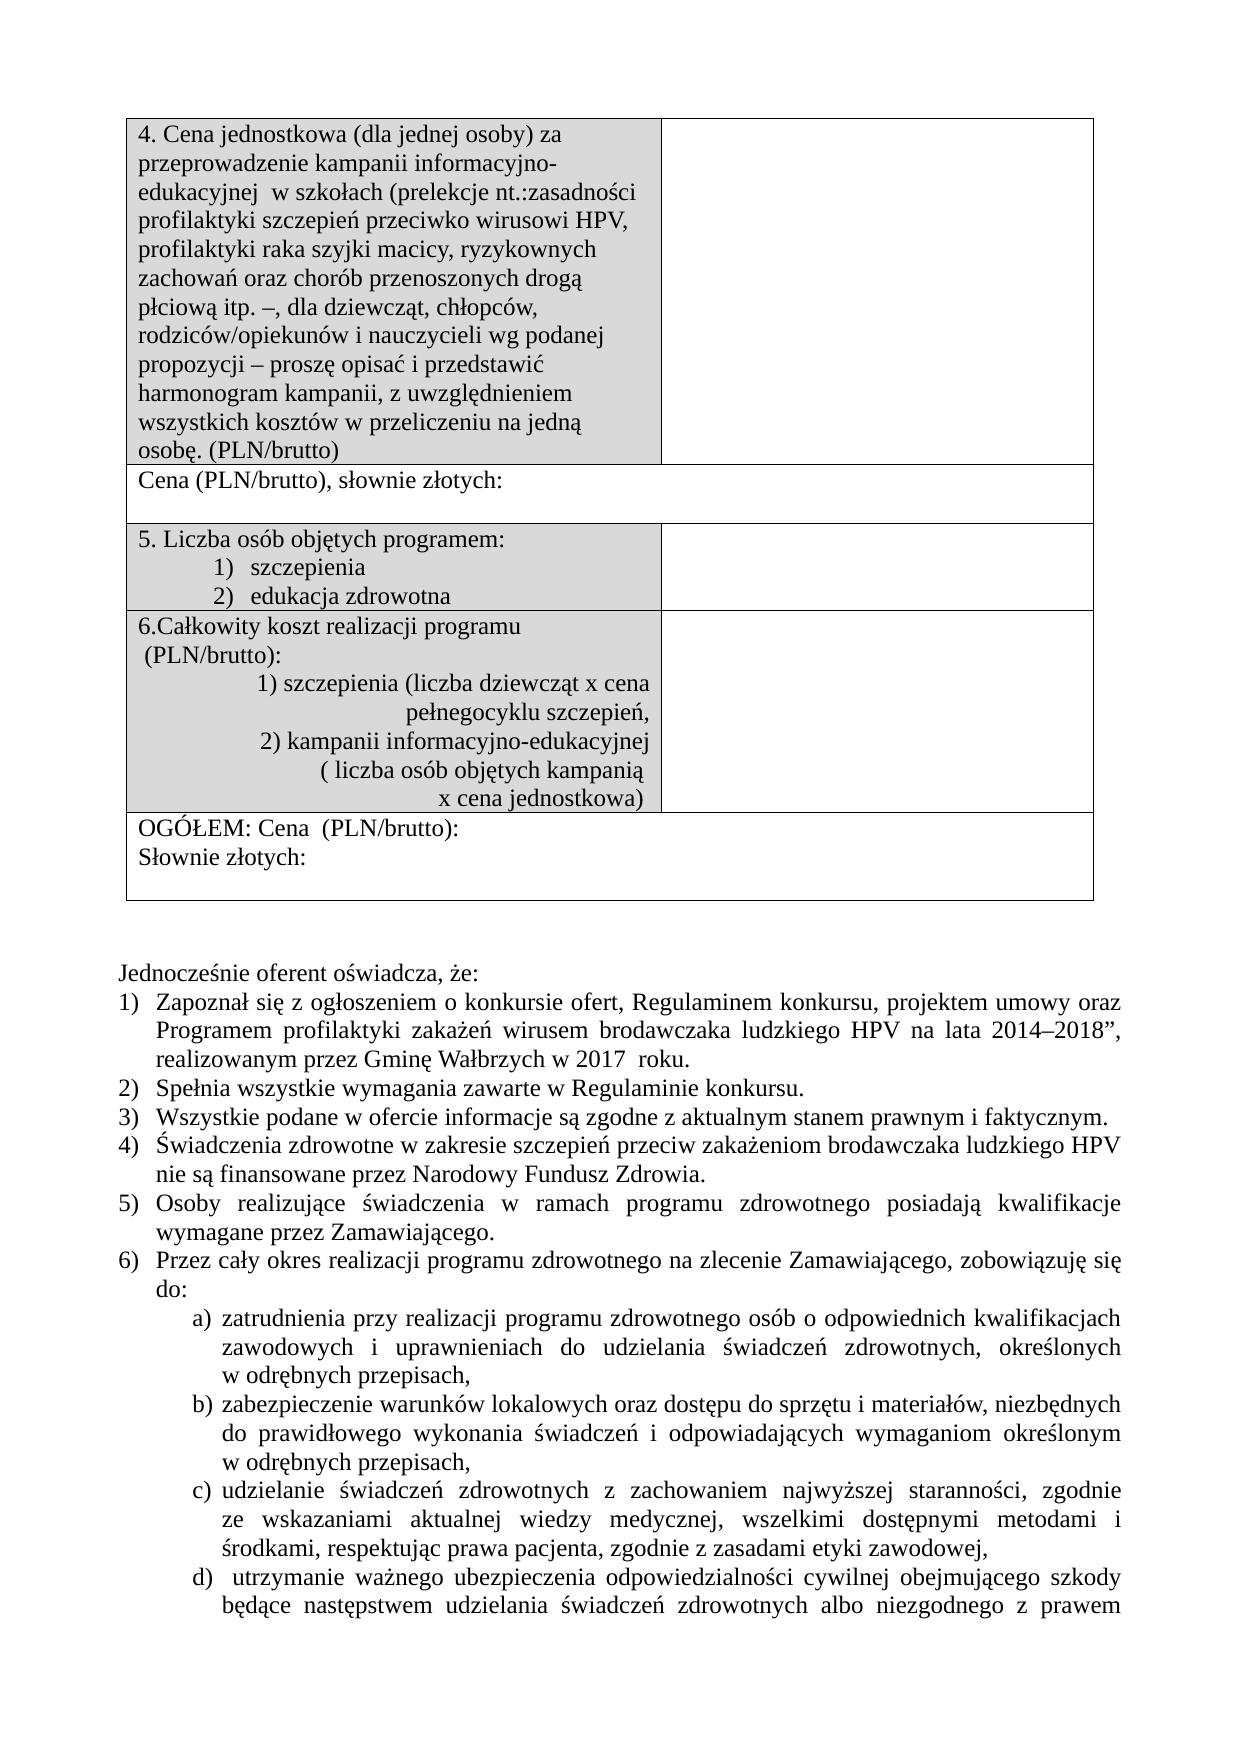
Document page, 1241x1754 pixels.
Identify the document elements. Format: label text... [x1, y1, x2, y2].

list Zapoznał się z ogłoszeniem o konkursie ofert, Regulaminem konkursu, projektem umowy oraz Programem profilaktyki zakażeń wirusem brodawczaka ludzkiego HPV na lata 2014–2018”, realizowanym przez Gminę Wałbrzych w 2017 roku. [118, 987, 1122, 1073]
list Osoby realizujące świadczenia w ramach programu zdrowotnego posiadają kwalifikacje wymagane przez Zamawiającego. [118, 1188, 1122, 1246]
list Świadczenia zdrowotne w zakresie szczepień przeciw zakażeniom brodawczaka ludzkiego HPV nie są finansowane przez Narodowy Fundusz Zdrowia. [118, 1131, 1122, 1188]
text Jednocześnie oferent oświadcza, że: [118, 958, 1122, 987]
table_cell [662, 611, 1093, 812]
list zatrudnienia przy realizacji programu zdrowotnego osób o odpowiednich kwalifikacjach zawodowych i uprawnieniach do udzielania świadczeń zdrowotnych, określonych w odrębnych przepisach, [192, 1303, 1122, 1389]
list utrzymanie ważnego ubezpieczenia odpowiedzialności cywilnej obejmującego szkody będące następstwem udzielania świadczeń zdrowotnych albo niezgodnego z prawem [192, 1562, 1122, 1619]
list zabezpieczenie warunków lokalowych oraz dostępu do sprzętu i materiałów, niezbędnych do prawidłowego wykonania świadczeń i odpowiadających wymaganiom określonym w odrębnych przepisach, [192, 1389, 1122, 1476]
table_cell Cena (PLN/brutto), słownie złotych: [127, 465, 1093, 523]
table_cell 4. Cena jednostkowa (dla jednej osoby) za przeprowadzenie kampanii informacyjno-edukacyjnej w szkołach (prelekcje nt.:zasadności profilaktyki szczepień przeciwko wirusowi HPV, profilaktyki raka szyjki macicy, ryzykownych zachowań oraz chorób przenoszonych drogą płciową itp. –, dla dziewcząt, chłopców, rodziców/opiekunów i nauczycieli wg podanej propozycji – proszę opisać i przedstawić harmonogram kampanii, z uwzględnieniem wszystkich kosztów w przeliczeniu na jedną osobę. (PLN/brutto) [127, 119, 661, 464]
list Przez cały okres realizacji programu zdrowotnego na zlecenie Zamawiającego, zobowiązuję się do: [118, 1246, 1122, 1303]
table_cell 5. Liczba osób objętych programem: szczepienia edukacja zdrowotna [127, 524, 661, 610]
list udzielanie świadczeń zdrowotnych z zachowaniem najwyższej staranności, zgodnie ze wskazaniami aktualnej wiedzy medycznej, wszelkimi dostępnymi metodami i środkami, respektując prawa pacjenta, zgodnie z zasadami etyki zawodowej, [192, 1476, 1122, 1562]
table_cell [662, 524, 1093, 610]
table_cell OGÓŁEM: Cena (PLN/brutto): Słownie złotych: [127, 813, 1093, 899]
list Spełnia wszystkie wymagania zawarte w Regulaminie konkursu. [118, 1073, 1122, 1102]
list Wszystkie podane w ofercie informacje są zgodne z aktualnym stanem prawnym i faktycznym. [118, 1102, 1122, 1131]
table_cell [662, 119, 1093, 464]
table_cell 6.Całkowity koszt realizacji programu (PLN/brutto): 1) szczepienia (liczba dziewcząt x cena pełnegocyklu szczepień, 2) kampanii informacyjno-edukacyjnej ( liczba osób objętych kampanią x cena jednostkowa) [127, 611, 661, 812]
